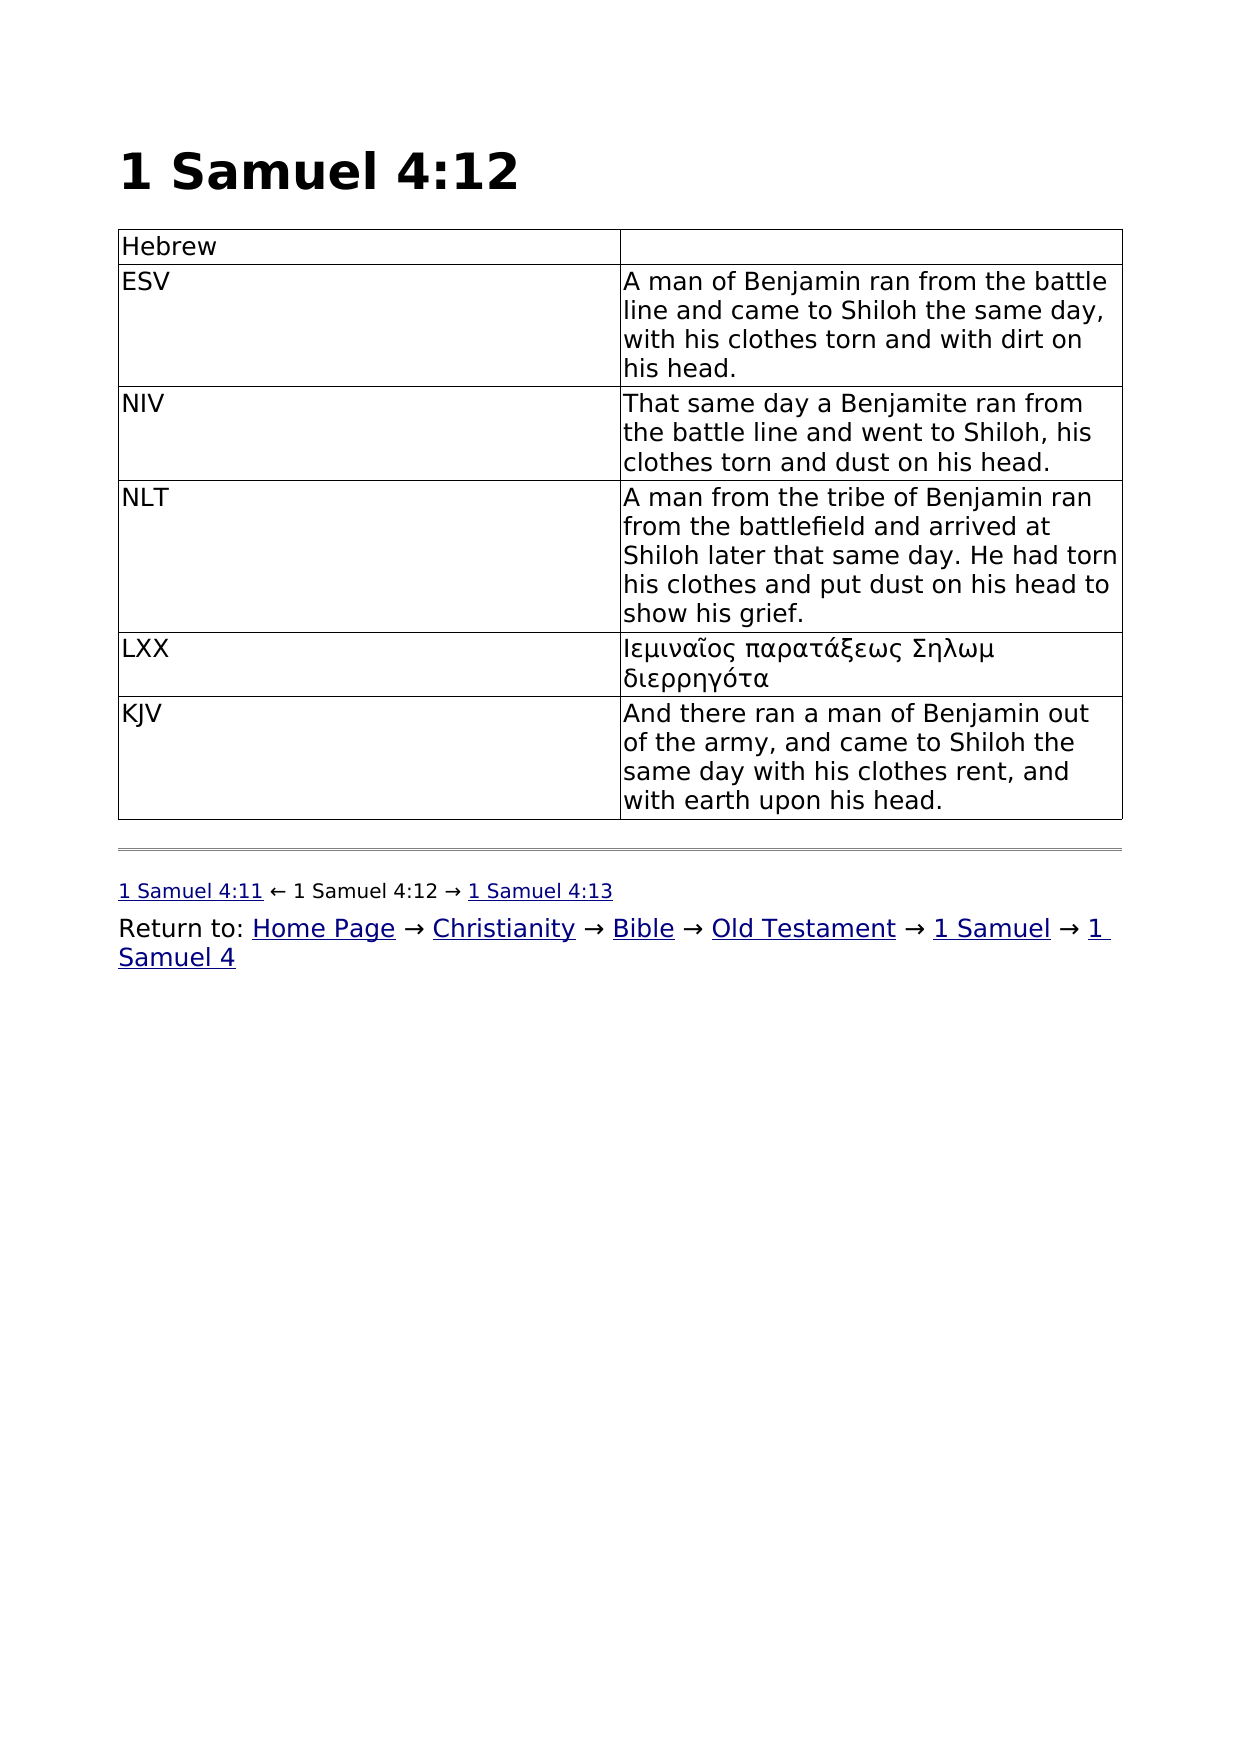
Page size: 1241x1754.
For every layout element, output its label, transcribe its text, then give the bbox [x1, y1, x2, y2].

table_cell NLT [119, 481, 620, 632]
table_cell NIV [119, 387, 620, 480]
table_cell KJV [119, 697, 620, 818]
table_cell That same day a Benjamite ran from the battle line and went to Shiloh, his clothes torn and dust on his head. [621, 387, 1122, 480]
table_cell LXX [119, 633, 620, 696]
table_cell A man from the tribe of Benjamin ran from the battlefield and arrived at Shiloh later that same day. He had torn his clothes and put dust on his head to show his grief. [621, 481, 1122, 632]
table_header Hebrew [119, 230, 620, 264]
table_cell Ιεμιναῖος παρατάξεως Σηλωμ διερρηγότα [621, 633, 1122, 696]
table_cell A man of Benjamin ran from the battle line and came to Shiloh the same day, with his clothes torn and with dirt on his head. [621, 265, 1122, 386]
table_cell ESV [119, 265, 620, 386]
text 1 Samuel 4:11 ← 1 Samuel 4:12 → 1 Samuel 4:13 [118, 880, 1122, 914]
table_header [621, 230, 1122, 264]
subtitle 1 Samuel 4:12 [118, 143, 1122, 201]
text Return to: Home Page → Christianity → Bible → Old Testament → 1 Samuel → 1 Samuel 4 [118, 914, 1122, 972]
table_cell And there ran a man of Benjamin out of the army, and came to Shiloh the same day with his clothes rent, and with earth upon his head. [621, 697, 1122, 818]
